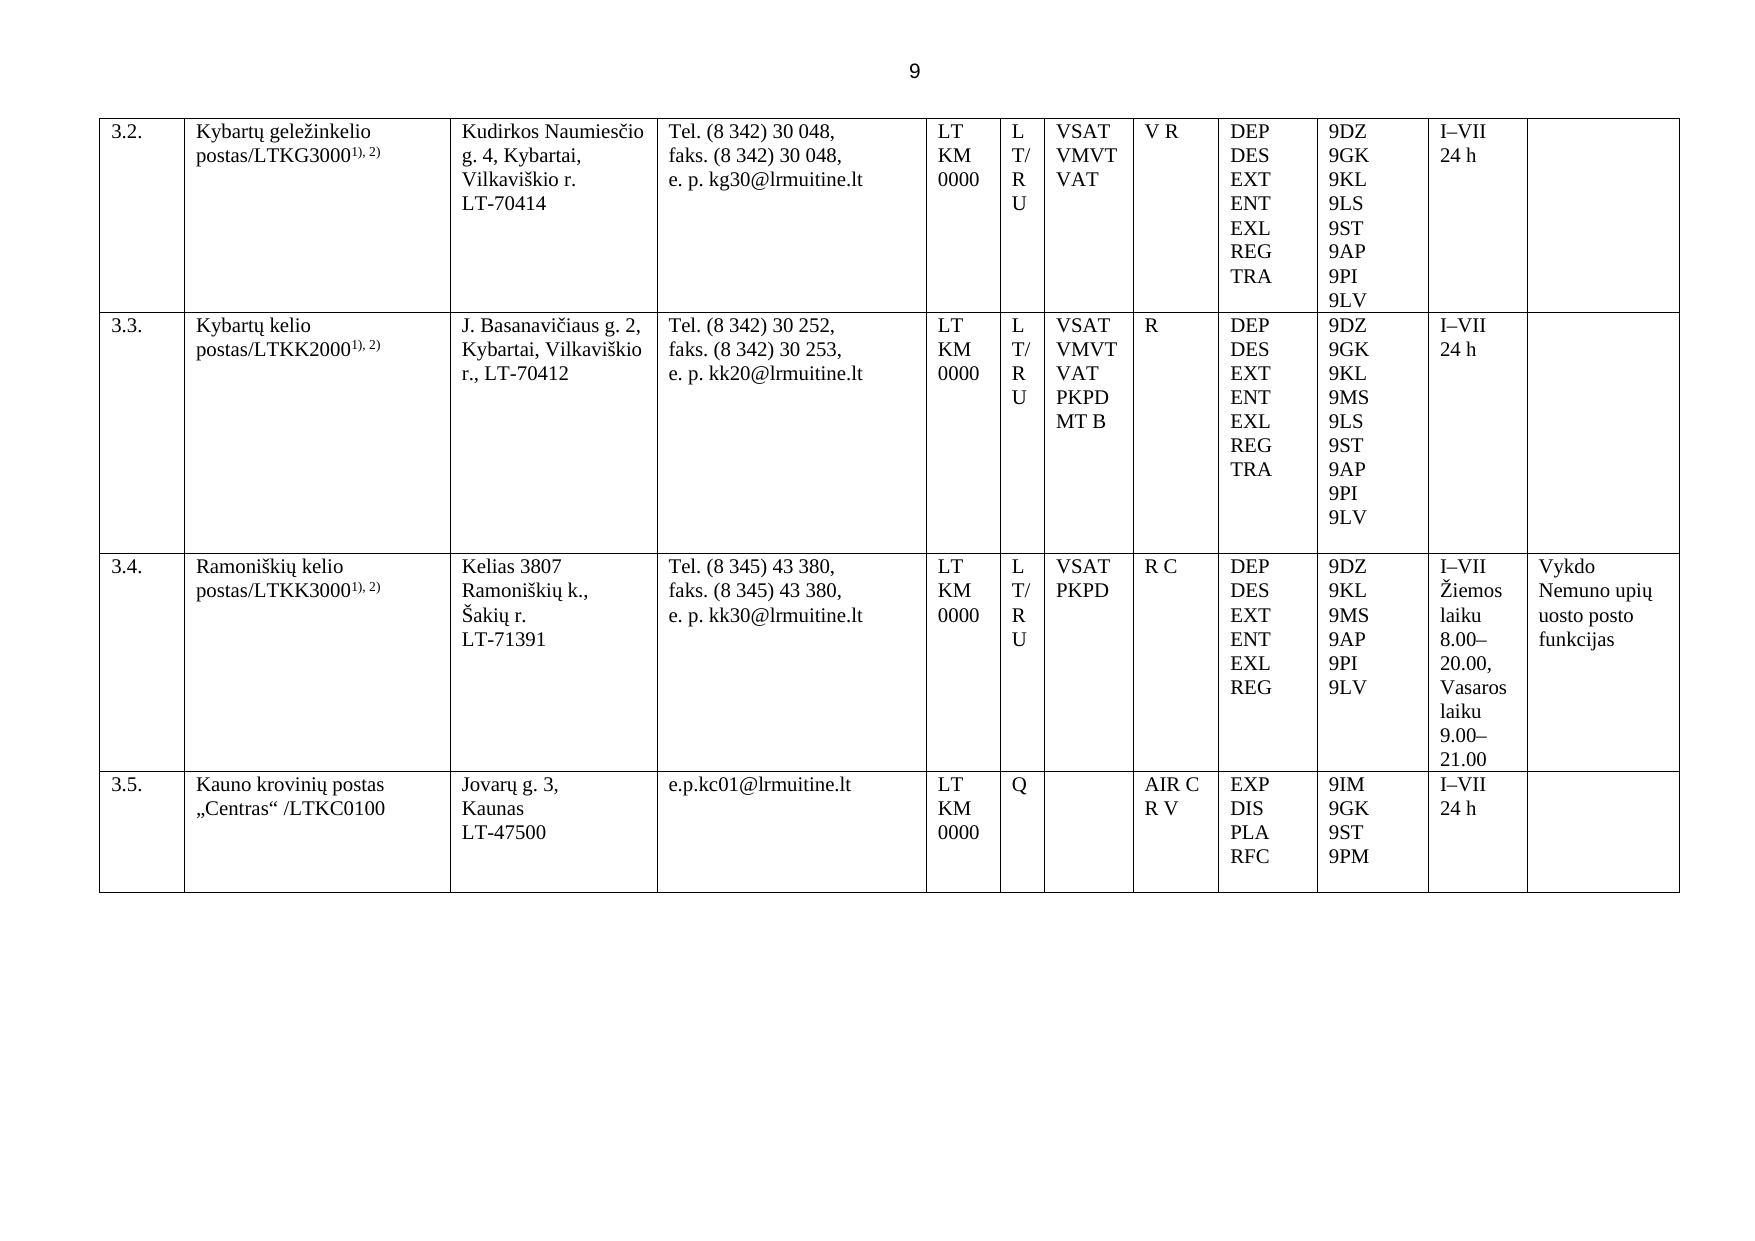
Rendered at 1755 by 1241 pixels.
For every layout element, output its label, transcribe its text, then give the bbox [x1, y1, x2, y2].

table_cell [1528, 772, 1679, 892]
table_cell I–VII Žiemos laiku 8.00–20.00, Vasaros laiku 9.00–21.00 [1429, 554, 1527, 771]
table_cell I–VII 24 h [1429, 119, 1527, 312]
table_cell I–VII 24 h [1429, 313, 1527, 553]
table_cell Vykdo Nemuno upių uosto posto funkcijas [1528, 554, 1679, 771]
table_cell [1528, 313, 1679, 553]
table_cell LT KM 0000 [927, 554, 1000, 771]
table_cell DEP DES EXT ENT EXL REG TRA [1219, 313, 1317, 553]
table_cell Jovarų g. 3, Kaunas LT-47500 [451, 772, 657, 892]
table_cell 9DZ 9GK 9KL 9LS 9ST 9AP 9PI 9LV [1318, 119, 1428, 312]
table_cell 3.4. [100, 554, 184, 771]
table_cell [1045, 772, 1133, 892]
table_cell LT/RU [1001, 119, 1044, 312]
table_cell VSAT PKPD [1045, 554, 1133, 771]
table_cell VSAT VMVT VAT PKPD MT B [1045, 313, 1133, 553]
table_cell 3.3. [100, 313, 184, 553]
table_cell 9DZ 9KL 9MS 9AP 9PI 9LV [1318, 554, 1428, 771]
table_cell Ramoniškių kelio postas/LTKK30001), 2) [185, 554, 450, 771]
table_cell LT KM 0000 [927, 119, 1000, 312]
table_cell Tel. (8 342) 30 252, faks. (8 342) 30 253, e. p. kk20@lrmuitine.lt [658, 313, 926, 553]
table_cell Kybartų geležinkelio postas/LTKG30001), 2) [185, 119, 450, 312]
table_cell e.p.kc01@lrmuitine.lt [658, 772, 926, 892]
table_cell LT KM 0000 [927, 313, 1000, 553]
table_cell LT/RU [1001, 313, 1044, 553]
table_cell [1528, 119, 1679, 312]
table_cell Tel. (8 345) 43 380, faks. (8 345) 43 380, e. p. kk30@lrmuitine.lt [658, 554, 926, 771]
table_cell J. Basanavičiaus g. 2, Kybartai, Vilkaviškio r., LT-70412 [451, 313, 657, 553]
table_cell 9DZ 9GK 9KL 9MS 9LS 9ST 9AP 9PI 9LV [1318, 313, 1428, 553]
table_cell R [1134, 313, 1218, 553]
table_cell R C [1134, 554, 1218, 771]
table_cell Tel. (8 342) 30 048, faks. (8 342) 30 048, e. p. kg30@lrmuitine.lt [658, 119, 926, 312]
table_cell V R [1134, 119, 1218, 312]
table_cell 3.2. [100, 119, 184, 312]
table_cell I–VII 24 h [1429, 772, 1527, 892]
table_cell EXP DIS PLA RFC [1219, 772, 1317, 892]
table_cell Kauno krovinių postas „Centras“ /LTKC0100 [185, 772, 450, 892]
table_cell DEP DES EXT ENT EXL REG [1219, 554, 1317, 771]
table_cell AIR C R V [1134, 772, 1218, 892]
table_cell VSAT VMVT VAT [1045, 119, 1133, 312]
table_cell Kybartų kelio postas/LTKK20001), 2) [185, 313, 450, 553]
table_cell Kelias 3807 Ramoniškių k., Šakių r. LT-71391 [451, 554, 657, 771]
table_cell 9IM 9GK 9ST 9PM [1318, 772, 1428, 892]
table_cell DEP DES EXT ENT EXL REG TRA [1219, 119, 1317, 312]
table_cell LT KM 0000 [927, 772, 1000, 892]
table_cell Kudirkos Naumiesčio g. 4, Kybartai, Vilkaviškio r. LT-70414 [451, 119, 657, 312]
table_cell Q [1001, 772, 1044, 892]
table_cell LT/ RU [1001, 554, 1044, 771]
table_cell 3.5. [100, 772, 184, 892]
